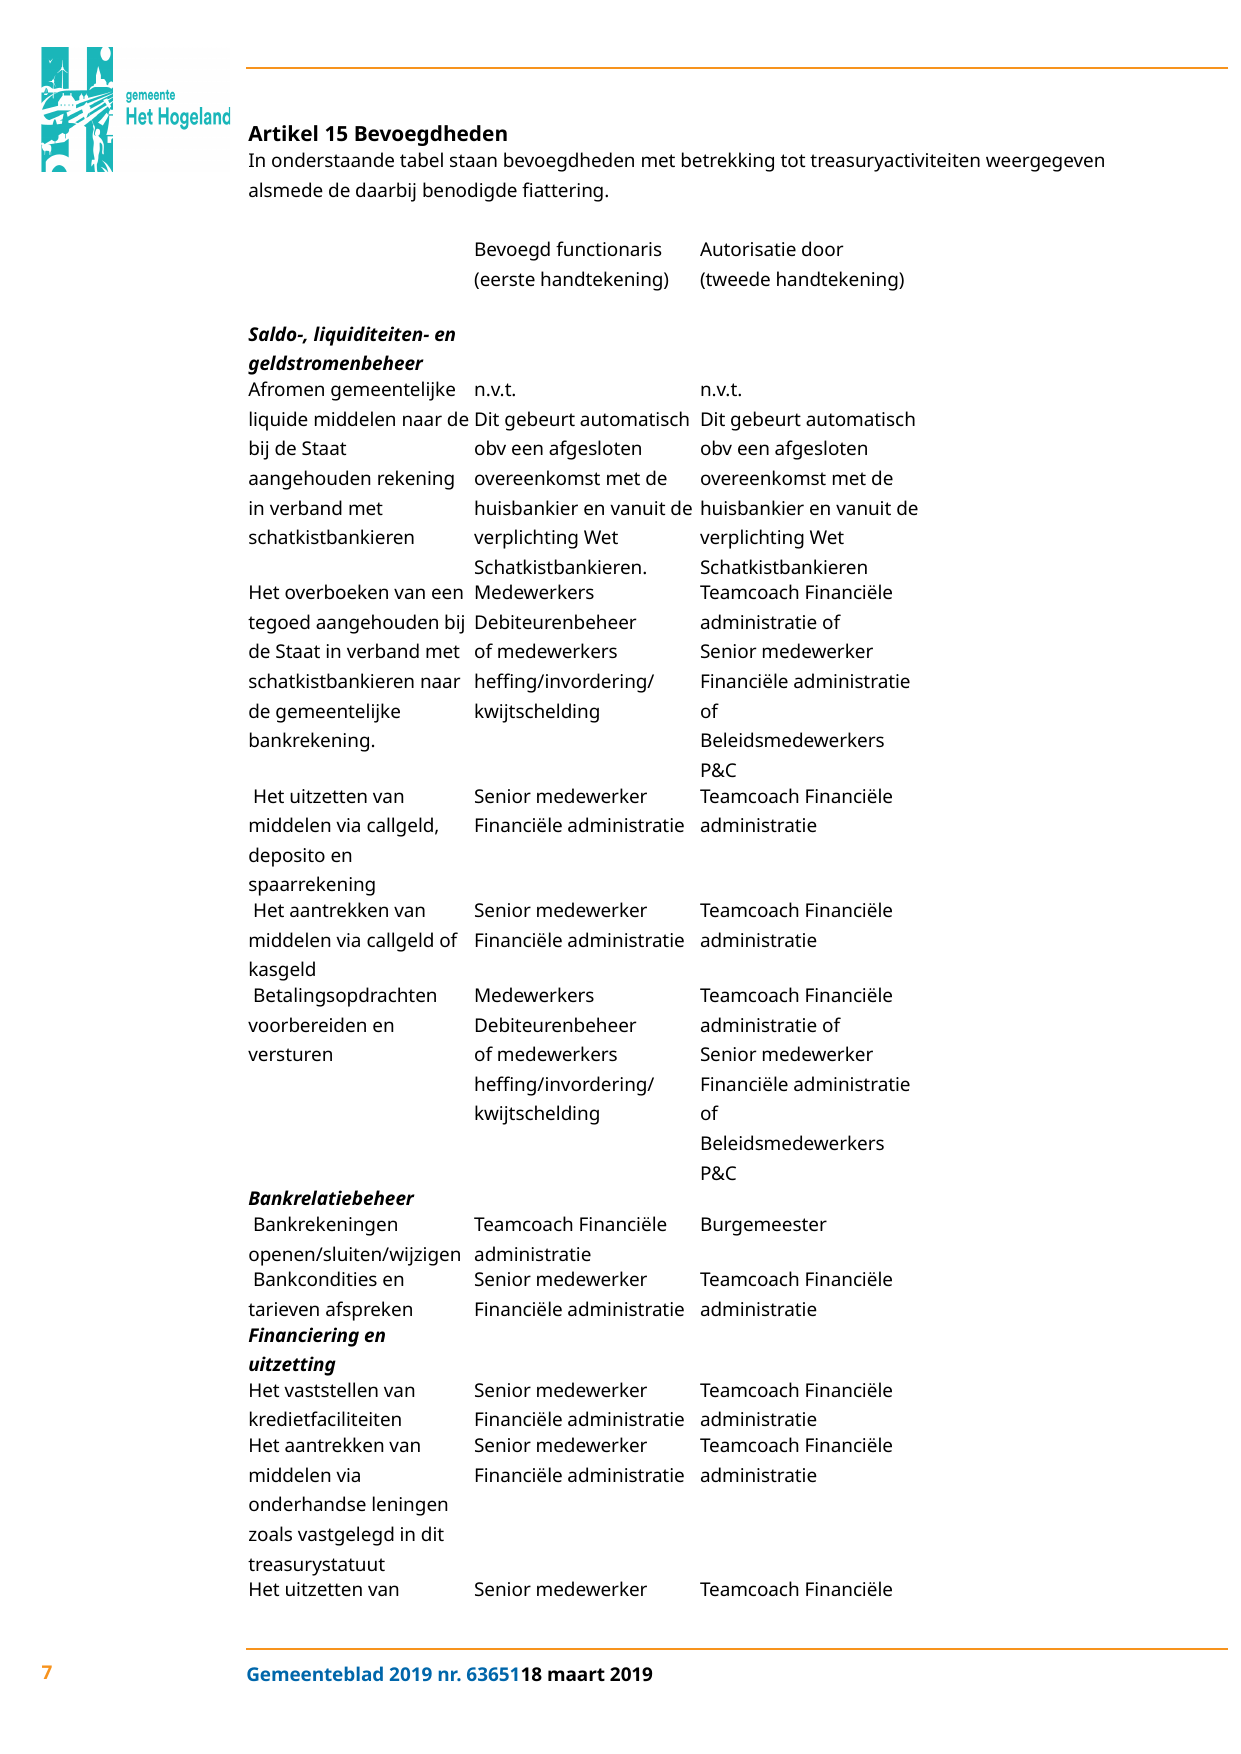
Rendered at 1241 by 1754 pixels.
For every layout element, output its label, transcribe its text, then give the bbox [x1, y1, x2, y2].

table_cell Teamcoach Financiële administratie of Senior medewerker Financiële administratie of Beleidsmedewerkers P&C [700, 580, 926, 783]
table_cell Senior medewerker Financiële administratie [474, 897, 700, 982]
table_cell Het overboeken van een tegoed aangehouden bij de Staat in verband met schatkistbankieren naar de gemeentelijke bankrekening. [248, 580, 474, 783]
table_cell Teamcoach Financiële administratie [700, 1433, 926, 1576]
table_header Autorisatie door (tweede handtekening) [700, 236, 1152, 321]
table_header [248, 236, 474, 321]
table_cell Medewerkers Debiteurenbeheer of medewerkers heffing/invordering/ kwijtschelding [474, 982, 700, 1185]
table_cell Senior medewerker Financiële administratie [474, 1433, 700, 1576]
table_cell Betalingsopdrachten voorbereiden en versturen [248, 982, 474, 1185]
table_cell Financiering en uitzetting [248, 1322, 474, 1377]
table_cell Senior medewerker [474, 1576, 700, 1602]
table_cell Het aantrekken van middelen via callgeld of kasgeld [248, 897, 474, 982]
table_cell Teamcoach Financiële administratie [700, 897, 926, 982]
table_cell Teamcoach Financiële administratie [474, 1211, 700, 1266]
table_cell Teamcoach Financiële administratie of Senior medewerker Financiële administratie of Beleidsmedewerkers P&C [700, 982, 926, 1185]
table_cell n.v.t. Dit gebeurt automatisch obv een afgesloten overeenkomst met de huisbankier en vanuit de verplichting Wet Schatkistbankieren [700, 376, 926, 579]
table_cell Senior medewerker Financiële administratie [474, 1377, 700, 1432]
table_cell Het uitzetten van middelen via callgeld, deposito en spaarrekening [248, 783, 474, 897]
text Artikel 15 Bevoegdheden [248, 119, 1152, 147]
table_cell Afromen gemeentelijke liquide middelen naar de bij de Staat aangehouden rekening in verband met schatkistbankieren [248, 376, 474, 579]
picture [41, 47, 231, 172]
table_cell Het aantrekken van middelen via onderhandse leningen zoals vastgelegd in dit treasurystatuut [248, 1433, 474, 1576]
table_cell Teamcoach Financiële administratie [700, 1266, 926, 1322]
table_cell Bankrekeningen openen/sluiten/wijzigen [248, 1211, 474, 1266]
table_cell Het uitzetten van [248, 1576, 474, 1602]
table_cell Teamcoach Financiële administratie [700, 783, 926, 897]
table_cell Burgemeester [700, 1211, 926, 1266]
table_cell Het vaststellen van kredietfaciliteiten [248, 1377, 474, 1432]
table_cell Medewerkers Debiteurenbeheer of medewerkers heffing/invordering/ kwijtschelding [474, 580, 700, 783]
table_cell n.v.t. Dit gebeurt automatisch obv een afgesloten overeenkomst met de huisbankier en vanuit de verplichting Wet Schatkistbankieren. [474, 376, 700, 579]
table_cell Teamcoach Financiële administratie [700, 1377, 926, 1432]
table_cell Teamcoach Financiële [700, 1576, 926, 1602]
text In onderstaande tabel staan bevoegdheden met betrekking tot treasuryactiviteiten weergegeven alsmede de daarbij benodigde fiattering. [248, 147, 1152, 203]
table_cell Senior medewerker Financiële administratie [474, 783, 700, 897]
table_cell Bankcondities en tarieven afspreken [248, 1266, 474, 1322]
table_cell Saldo-, liquiditeiten- en geldstromenbeheer [248, 321, 474, 376]
table_cell Bankrelatiebeheer [248, 1185, 474, 1211]
table_header Bevoegd functionaris (eerste handtekening) [474, 236, 700, 321]
table_cell Senior medewerker Financiële administratie [474, 1266, 700, 1322]
